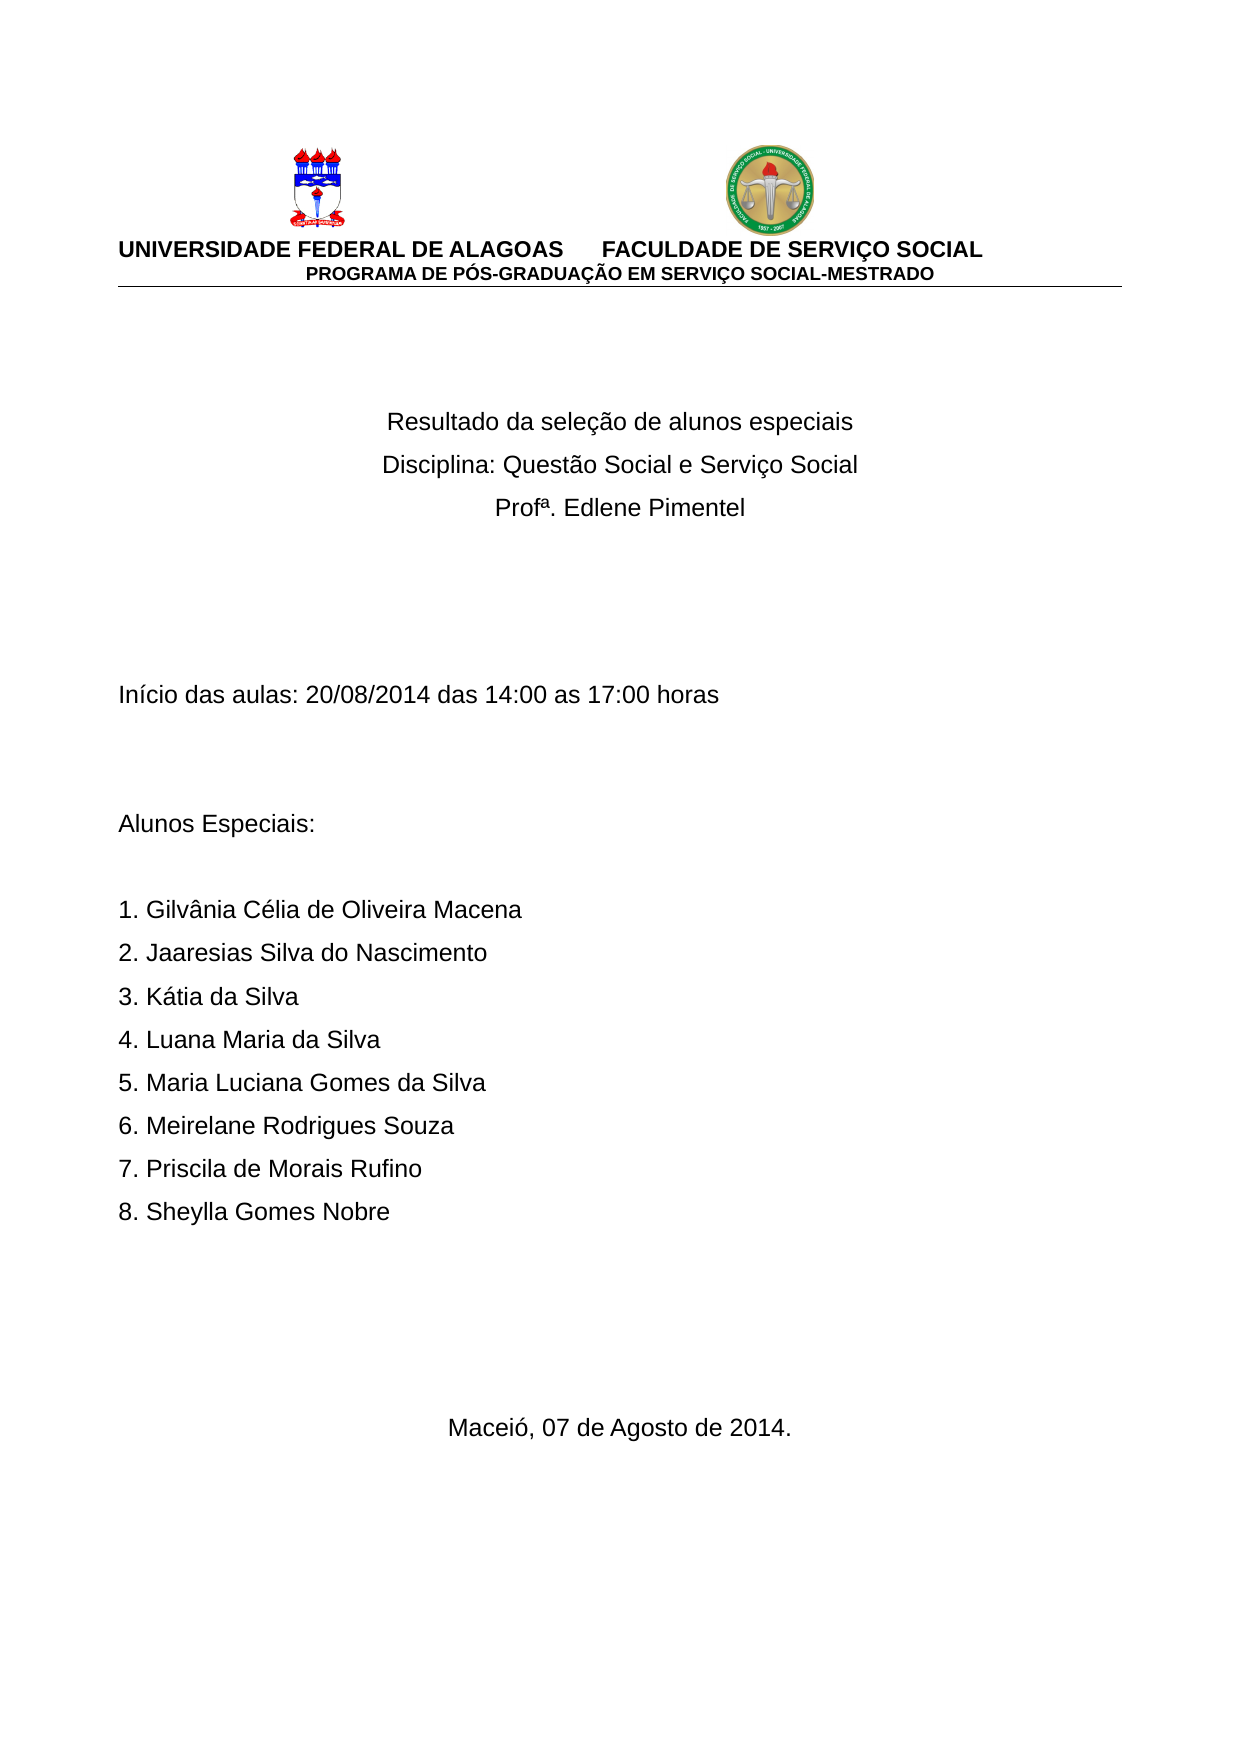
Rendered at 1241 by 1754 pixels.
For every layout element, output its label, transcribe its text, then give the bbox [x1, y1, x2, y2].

text Disciplina: Questão Social e Serviço Social [118, 449, 1122, 478]
text Profª. Edlene Pimentel [118, 493, 1122, 521]
text 8. Sheylla Gomes Nobre [118, 1197, 1122, 1226]
text 4. Luana Maria da Silva [118, 1024, 1122, 1053]
text Alunos Especiais: [118, 809, 1122, 838]
text Início das aulas: 20/08/2014 das 14:00 as 17:00 horas [118, 679, 1122, 708]
text UNIVERSIDADE FEDERAL DE ALAGOAS FACULDADE DE SERVIÇO SOCIAL [118, 236, 1122, 262]
text Resultado da seleção de alunos especiais [118, 406, 1122, 435]
text 1. Gilvânia Célia de Oliveira Macena [118, 895, 1122, 924]
text 2. Jaaresias Silva do Nascimento [118, 938, 1122, 967]
text PROGRAMA DE PÓS-GRADUAÇÃO EM SERVIÇO SOCIAL-MESTRADO [118, 262, 1122, 286]
text 5. Maria Luciana Gomes da Silva [118, 1068, 1122, 1096]
text Maceió, 07 de Agosto de 2014. [118, 1413, 1122, 1441]
text 6. Meirelane Rodrigues Souza [118, 1111, 1122, 1139]
text 7. Priscila de Morais Rufino [118, 1154, 1122, 1183]
text 3. Kátia da Silva [118, 981, 1122, 1010]
